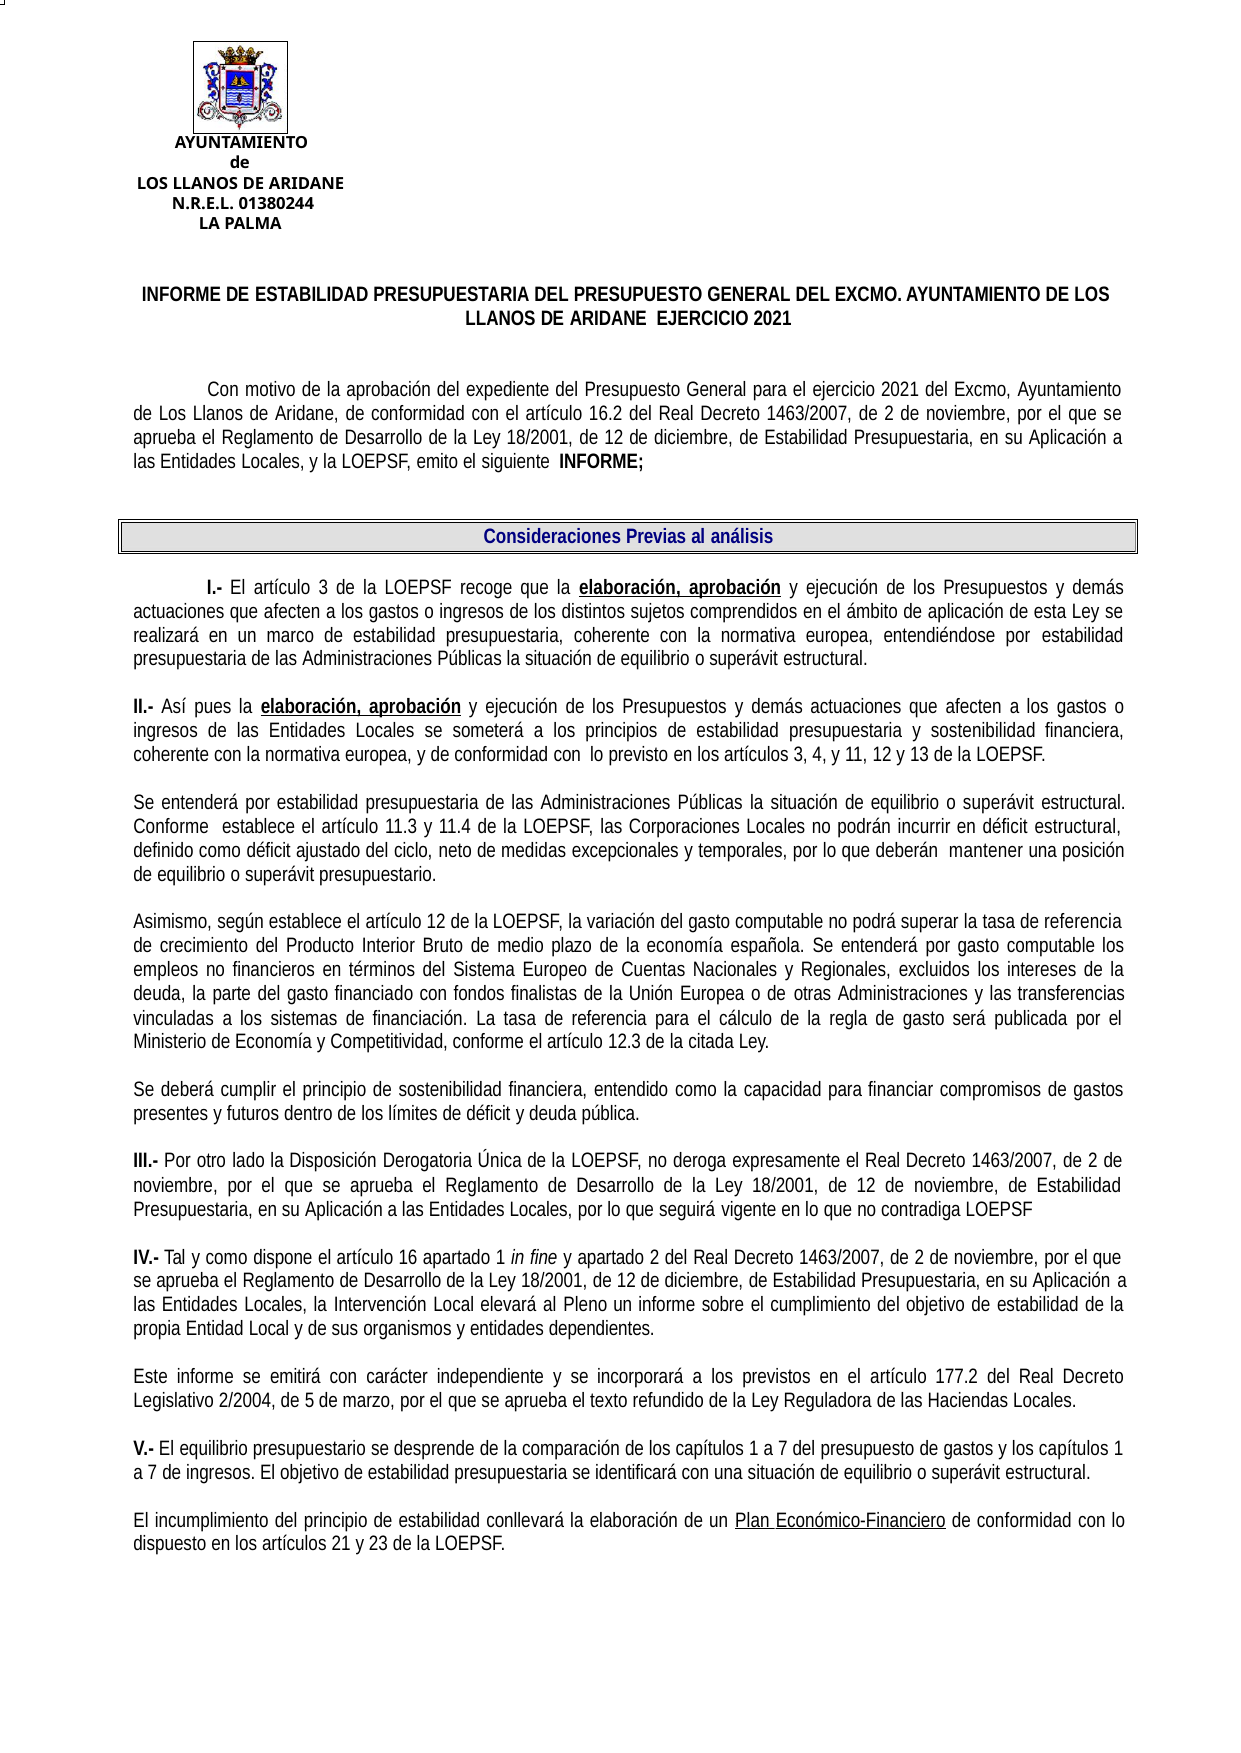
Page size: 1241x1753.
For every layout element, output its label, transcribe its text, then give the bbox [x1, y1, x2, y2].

text Presupuestaria, en su Aplicación a las Entidades Locales, por lo que seguirá vigente en lo que no contradiga LOEPSF [133, 1197, 1147, 1221]
text coherente con la normativa europea, y de conformidad con lo previsto en los artículos 3, 4, y 11, 12 y 13 de la LOEPSF. [133, 743, 1147, 766]
picture [119, 520, 1137, 553]
text AYUNTAMIENTO [174, 133, 356, 153]
text V.- El equilibrio presupuestario se desprende de la comparación de los capítulos 1 a 7 del presupuesto de gastos y los capítulos 1 [133, 1436, 1148, 1460]
text LA PALMA [199, 214, 356, 234]
text se aprueba el Reglamento de Desarrollo de la Ley 18/2001, de 12 de diciembre, de Estabilidad Presupuestaria, en su Aplicación a [133, 1269, 1148, 1292]
picture [194, 42, 287, 133]
text III.- Por otro lado la Disposición Derogatoria Única de la LOEPSF, no deroga expresamente el Real Decreto 1463/2007, de 2 de [133, 1149, 1147, 1173]
text las Entidades Locales, y la LOEPSF, emito el siguiente INFORME; [133, 449, 1147, 473]
text de equilibrio o superávit presupuestario. [133, 862, 1148, 886]
text Ministerio de Economía y Competitividad, conforme el artículo 12.3 de la citada Ley. [133, 1030, 1147, 1053]
text Conforme establece el artículo 11.3 y 11.4 de la LOEPSF, las Corporaciones Locales no podrán incurrir en déficit estructural, [133, 814, 1148, 838]
text I.- El artículo 3 de la LOEPSF recoge que la elaboración, aprobación y ejecución de los Presupuestos y demás [207, 575, 1148, 599]
text las Entidades Locales, la Intervención Local elevará al Pleno un informe sobre el cumplimiento del objetivo de estabilidad de la [133, 1293, 1148, 1316]
text vinculadas a los sistemas de financiación. La tasa de referencia para el cálculo de la regla de gasto será publicada por el [133, 1006, 1147, 1030]
text noviembre, por el que se aprueba el Reglamento de Desarrollo de la Ley 18/2001, de 12 de noviembre, de Estabilidad [133, 1173, 1147, 1197]
text actuaciones que afecten a los gastos o ingresos de los distintos sujetos comprendidos en el ámbito de aplicación de esta Ley se [133, 599, 1148, 623]
text LLANOS DE ARIDANE EJERCICIO 2021 [465, 306, 1138, 330]
text N.R.E.L. 01380244 [172, 194, 356, 214]
text de crecimiento del Producto Interior Bruto de medio plazo de la economía española. Se entenderá por gasto computable los [133, 934, 1147, 958]
text Consideraciones Previas al análisis [483, 525, 798, 549]
text Se entenderá por estabilidad presupuestaria de las Administraciones Públicas la situación de equilibrio o superávit estructural. [133, 790, 1148, 814]
text presentes y futuros dentro de los límites de déficit y deuda pública. [133, 1101, 1146, 1125]
text ingresos de las Entidades Locales se someterá a los principios de estabilidad presupuestaria y sostenibilidad financiera, [133, 719, 1147, 742]
text de Los Llanos de Aridane, de conformidad con el artículo 16.2 del Real Decreto 1463/2007, de 2 de noviembre, por el que se [133, 402, 1147, 426]
text IV.- Tal y como dispone el artículo 16 apartado 1 in fine y apartado 2 del Real Decreto 1463/2007, de 2 de noviembre, por el que [133, 1245, 1148, 1269]
text propia Entidad Local y de sus organismos y entidades dependientes. [133, 1317, 1148, 1340]
text LOS LLANOS DE ARIDANE [137, 173, 356, 193]
text de [229, 153, 356, 173]
text empleos no financieros en términos del Sistema Europeo de Cuentas Nacionales y Regionales, excluidos los intereses de la [133, 958, 1147, 982]
text INFORME DE ESTABILIDAD PRESUPUESTARIA DEL PRESUPUESTO GENERAL DEL EXCMO. AYUNTAMIENTO DE LOS [142, 282, 1138, 306]
text aprueba el Reglamento de Desarrollo de la Ley 18/2001, de 12 de diciembre, de Estabilidad Presupuestaria, en su Aplicación a [133, 426, 1147, 449]
text Se deberá cumplir el principio de sostenibilidad financiera, entendido como la capacidad para financiar compromisos de gastos [133, 1077, 1146, 1101]
text Legislativo 2/2004, de 5 de marzo, por el que se aprueba el texto refundido de la Ley Reguladora de las Haciendas Locales. [133, 1388, 1148, 1412]
text Asimismo, según establece el artículo 12 de la LOEPSF, la variación del gasto computable no podrá superar la tasa de referencia [133, 910, 1147, 934]
text dispuesto en los artículos 21 y 23 de la LOEPSF. [133, 1532, 1148, 1555]
text a 7 de ingresos. El objetivo de estabilidad presupuestaria se identificará con una situación de equilibrio o superávit estructural. [133, 1460, 1148, 1484]
text realizará en un marco de estabilidad presupuestaria, coherente con la normativa europea, entendiéndose por estabilidad [133, 623, 1148, 647]
text definido como déficit ajustado del ciclo, neto de medidas excepcionales y temporales, por lo que deberán mantener una posición [133, 838, 1148, 862]
text presupuestaria de las Administraciones Públicas la situación de equilibrio o superávit estructural. [133, 647, 1148, 671]
text El incumplimiento del principio de estabilidad conllevará la elaboración de un Plan Económico-Financiero de conformidad con lo [133, 1508, 1148, 1532]
text II.- Así pues la elaboración, aprobación y ejecución de los Presupuestos y demás actuaciones que afecten a los gastos o [133, 695, 1147, 719]
text Este informe se emitirá con carácter independiente y se incorporará a los previstos en el artículo 177.2 del Real Decreto [133, 1364, 1148, 1388]
text Con motivo de la aprobación del expediente del Presupuesto General para el ejercicio 2021 del Excmo, Ayuntamiento [207, 378, 1147, 402]
text deuda, la parte del gasto financiado con fondos finalistas de la Unión Europea o de otras Administraciones y las transferencias [133, 982, 1147, 1006]
